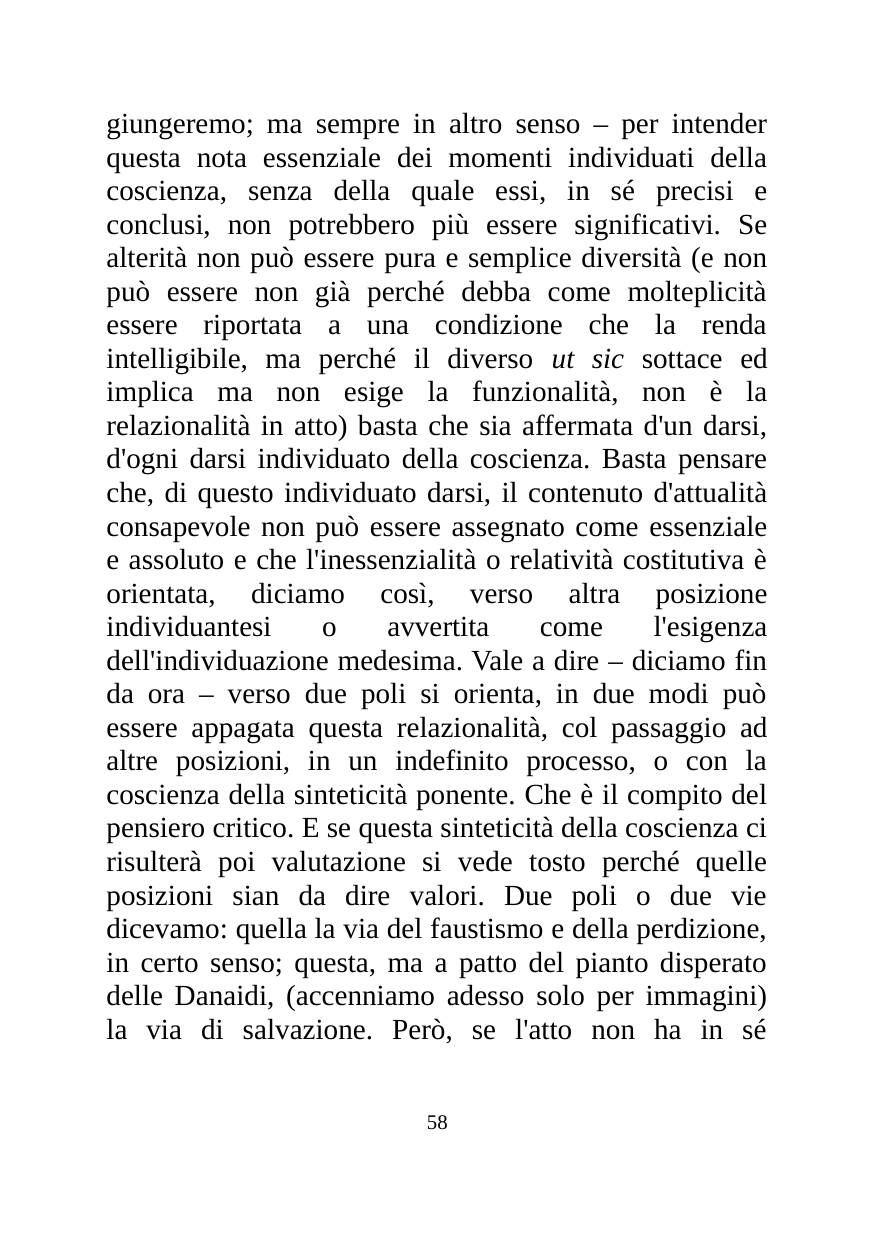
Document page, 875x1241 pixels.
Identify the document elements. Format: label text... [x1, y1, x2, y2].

text giungeremo; ma sempre in altro senso – per intender questa nota essenziale dei momenti individuati della coscienza, senza della quale essi, in sé precisi e conclusi, non potrebbero più essere significativi. Se alterità non può essere pura e semplice diversità (e non può essere non già perché debba come molteplicità essere riportata a una condizione che la renda intelligibile, ma perché il diverso ut sic sottace ed implica ma non esige la funzionalità, non è la relazionalità in atto) basta che sia affermata d'un darsi, d'ogni darsi individuato della coscienza. Basta pensare che, di questo individuato darsi, il contenuto d'attualità consapevole non può essere assegnato come essenziale e assoluto e che l'inessenzialità o relatività costitutiva è orientata, diciamo così, verso altra posizione individuantesi o avvertita come l'esigenza dell'individuazione medesima. Vale a dire – diciamo fin da ora – verso due poli si orienta, in due modi può essere appagata questa relazionalità, col passaggio ad altre posizioni, in un indefinito processo, o con la coscienza della sinteticità ponente. Che è il compito del pensiero critico. E se questa sinteticità della coscienza ci risulterà poi valutazione si vede tosto perché quelle posizioni sian da dire valori. Due poli o due vie dicevamo: quella la via del faustismo e della perdizione, in certo senso; questa, ma a patto del pianto disperato delle Danaidi, (accenniamo adesso solo per immagini) la via di salvazione. Però, se l'atto non ha in sé [106, 106, 768, 1045]
